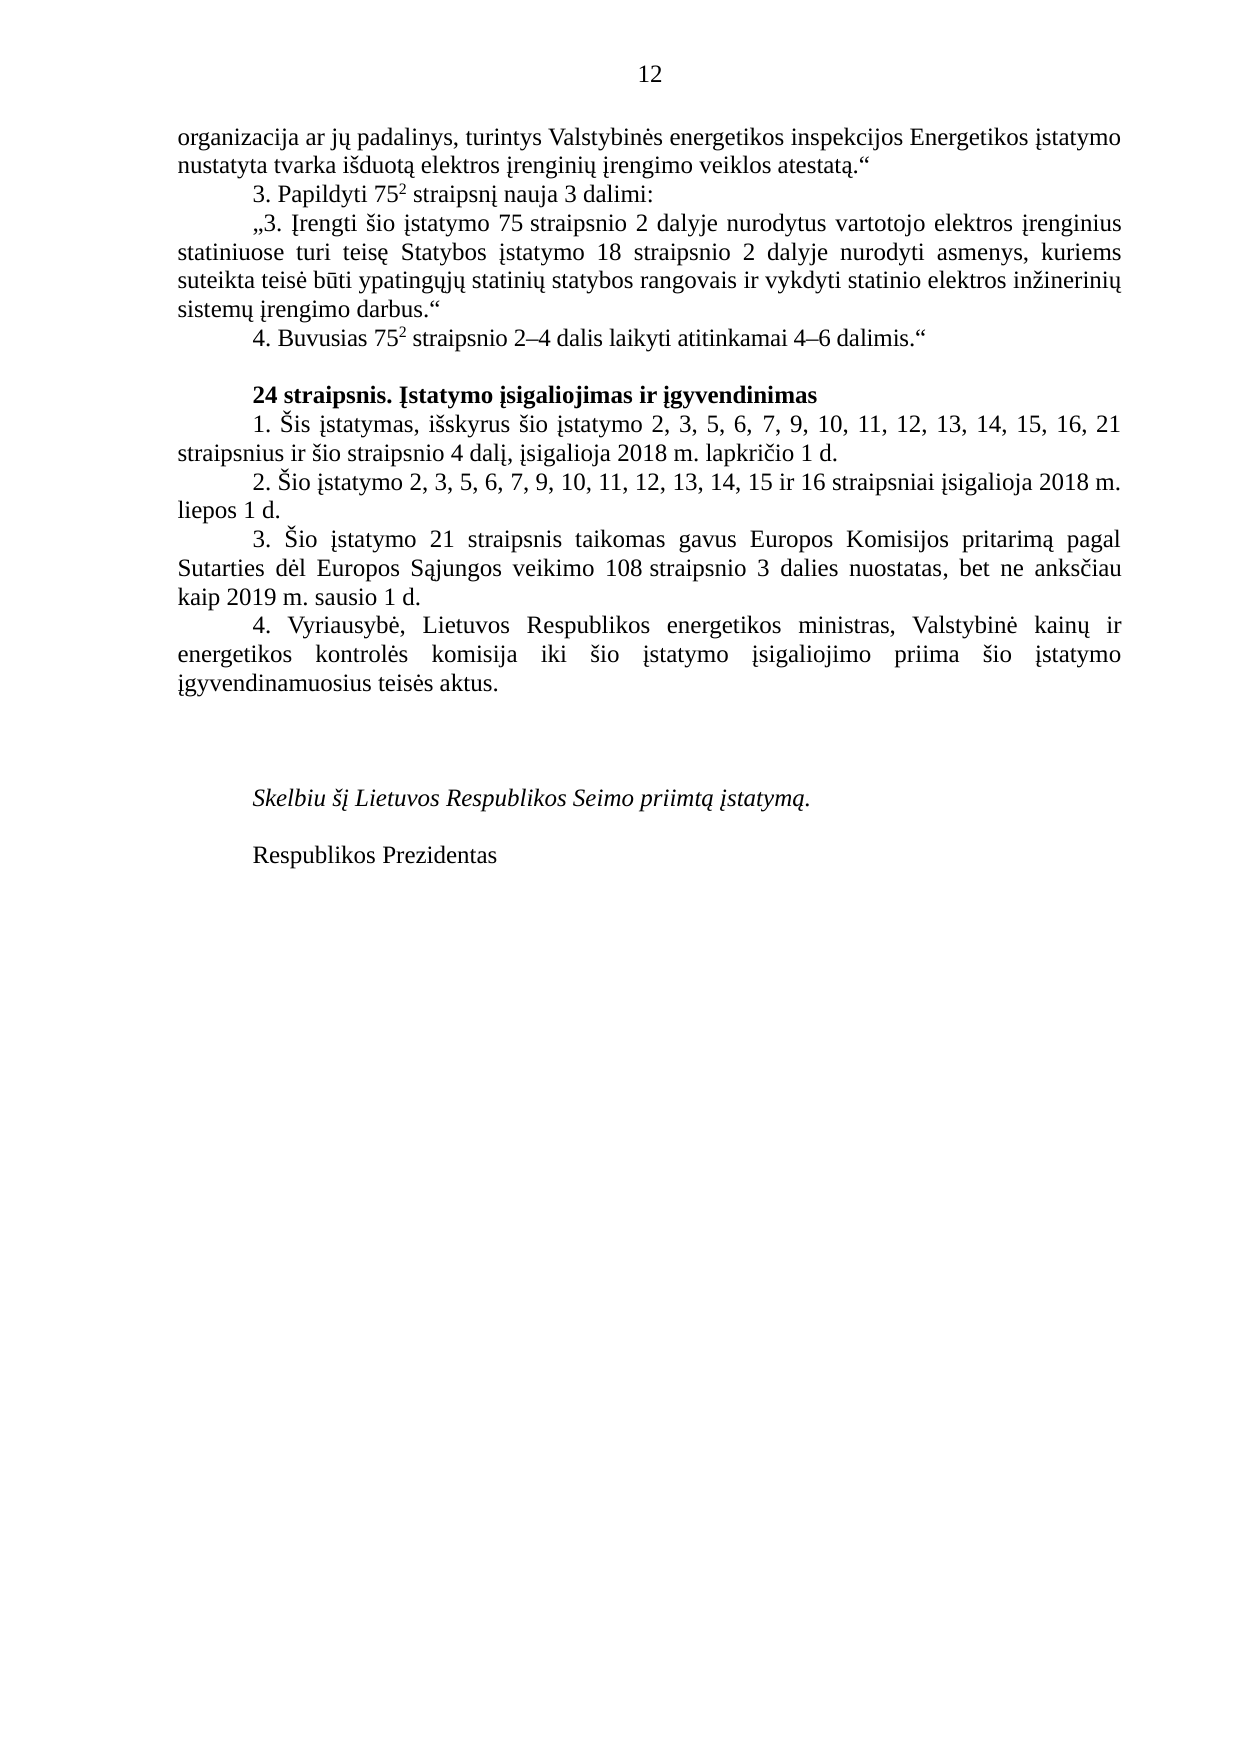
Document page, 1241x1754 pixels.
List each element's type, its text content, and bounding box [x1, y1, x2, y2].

text 3. Papildyti 752 straipsnį nauja 3 dalimi: [177, 179, 1122, 208]
text 4. Vyriausybė, Lietuvos Respublikos energetikos ministras, Valstybinė kainų ir energetikos kontrolės komisija iki šio įstatymo įsigaliojimo priima šio įstatymo įgyvendinamuosius teisės aktus. [177, 611, 1122, 697]
text 4. Buvusias 752 straipsnio 2–4 dalis laikyti atitinkamai 4–6 dalimis.“ [177, 323, 1122, 352]
text 1. Šis įstatymas, išskyrus šio įstatymo 2, 3, 5, 6, 7, 9, 10, 11, 12, 13, 14, 15, 16, 21 straipsnius ir šio straipsnio 4 dalį, įsigalioja 2018 m. lapkričio 1 d. [177, 409, 1122, 467]
text 3. Šio įstatymo 21 straipsnis taikomas gavus Europos Komisijos pritarimą pagal Sutarties dėl Europos Sąjungos veikimo 108 straipsnio 3 dalies nuostatas, bet ne anksčiau kaip 2019 m. sausio 1 d. [177, 524, 1122, 611]
text „3. Įrengti šio įstatymo 75 straipsnio 2 dalyje nurodytus vartotojo elektros įrenginius statiniuose turi teisę Statybos įstatymo 18 straipsnio 2 dalyje nurodyti asmenys, kuriems suteikta teisė būti ypatingųjų statinių statybos rangovais ir vykdyti statinio elektros inžinerinių sistemų įrengimo darbus.“ [177, 208, 1122, 323]
text organizacija ar jų padalinys, turintys Valstybinės energetikos inspekcijos Energetikos įstatymo nustatyta tvarka išduotą elektros įrenginių įrengimo veiklos atestatą.“ [177, 122, 1122, 179]
text 24 straipsnis. Įstatymo įsigaliojimas ir įgyvendinimas [177, 381, 1122, 409]
text Respublikos Prezidentas [177, 841, 1122, 869]
text Skelbiu šį Lietuvos Respublikos Seimo priimtą įstatymą. [177, 783, 1122, 812]
text 2. Šio įstatymo 2, 3, 5, 6, 7, 9, 10, 11, 12, 13, 14, 15 ir 16 straipsniai įsigalioja 2018 m. liepos 1 d. [177, 467, 1122, 524]
